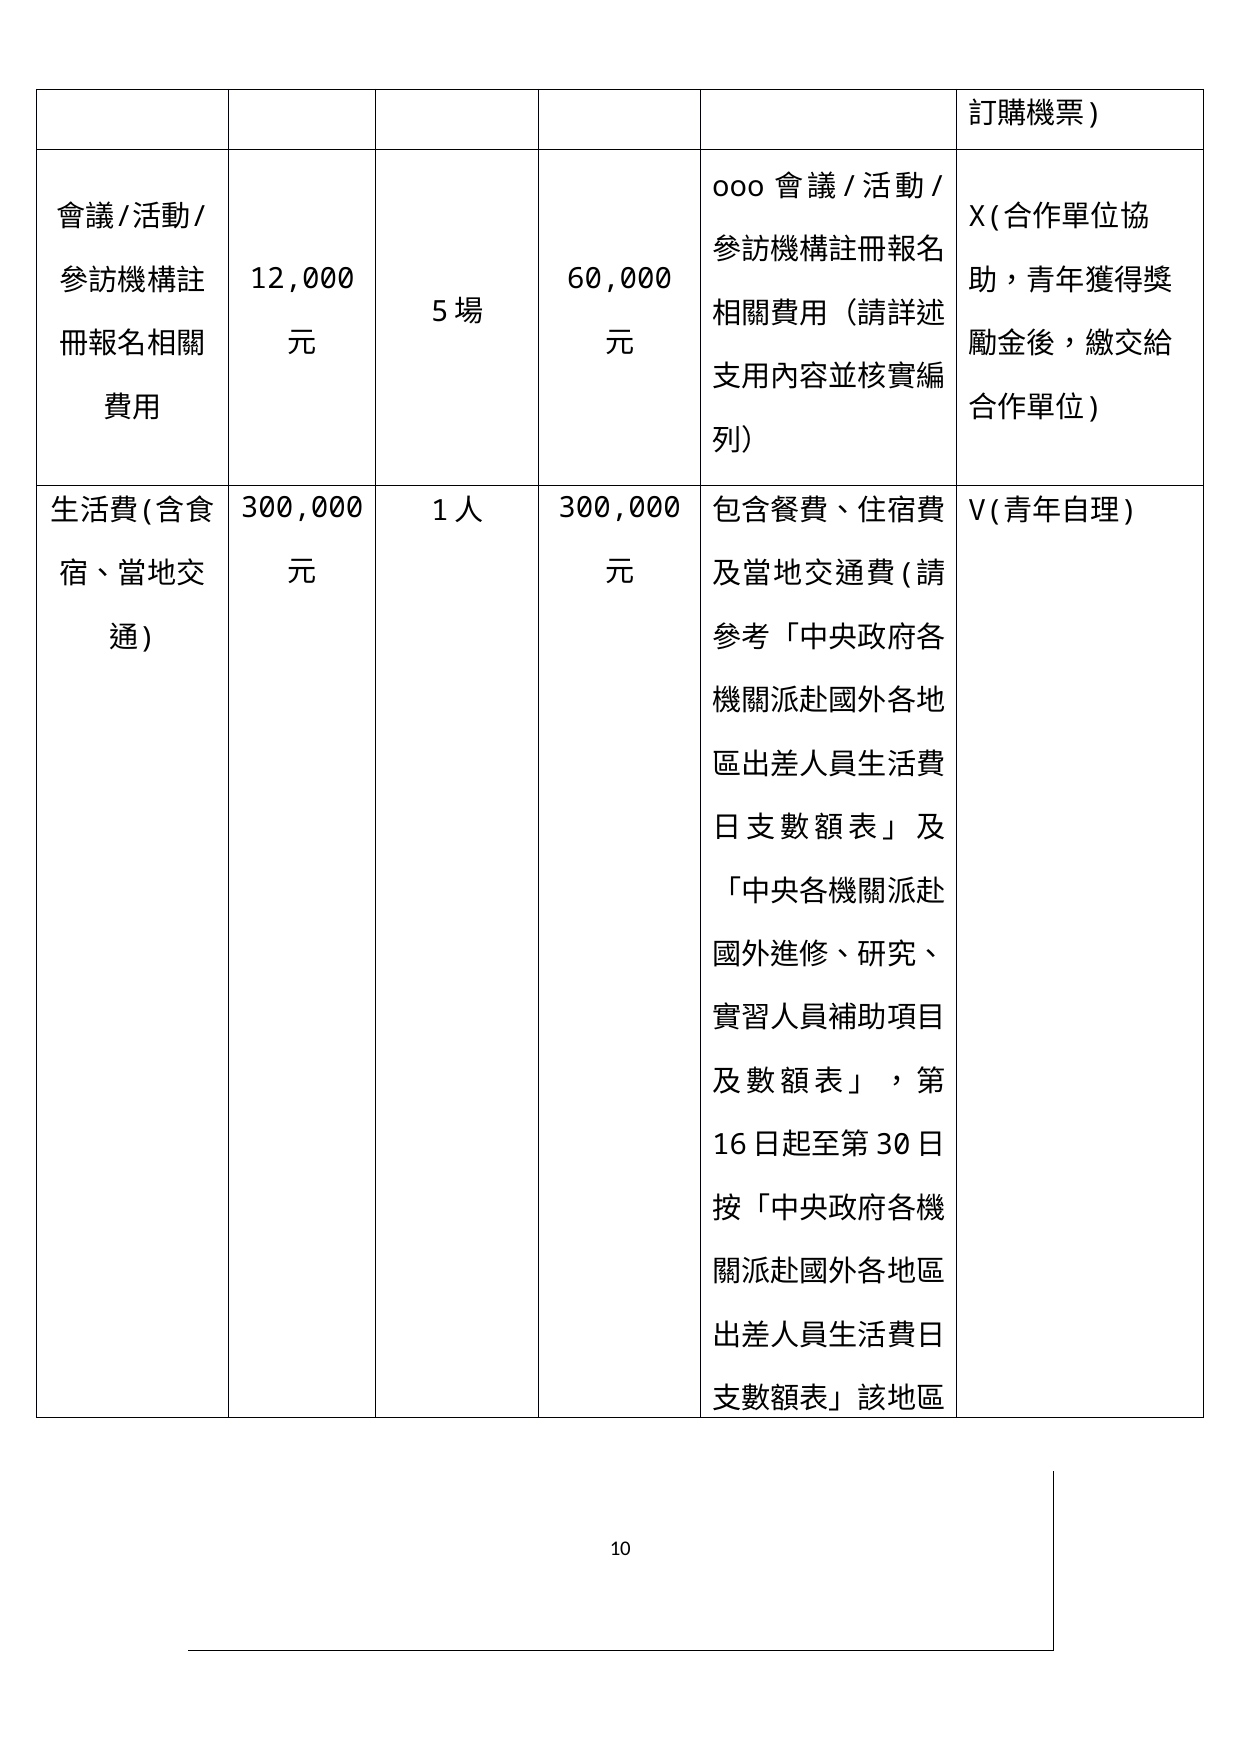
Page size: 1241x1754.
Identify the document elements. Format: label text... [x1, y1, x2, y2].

table_cell [37, 90, 228, 149]
table_cell V(青年自理) [957, 486, 1203, 1417]
table_cell 12,000元 [229, 150, 375, 485]
table_cell [229, 90, 375, 149]
table_cell 300,000元 [539, 486, 700, 1417]
table_cell 會議/活動/參訪機構註冊報名相關費用 [37, 150, 228, 485]
table_cell 1人 [376, 486, 538, 1417]
table_cell 訂購機票) [957, 90, 1203, 149]
table_cell 300,000元 [229, 486, 375, 1417]
table_cell X(合作單位協助，青年獲得獎勵金後，繳交給合作單位) [957, 150, 1203, 485]
table_cell [539, 90, 700, 149]
table_cell 包含餐費、住宿費及當地交通費(請參考「中央政府各機關派赴國外各地區出差人員生活費日支數額表」及「中央各機關派赴國外進修、研究、實習人員補助項目及數額表」，第16日起至第30日按「中央政府各機關派赴國外各地區出差人員生活費日支數額表」該地區 [701, 486, 956, 1417]
table_cell 生活費(含食宿、當地交通) [37, 486, 228, 1417]
table_cell [701, 90, 956, 149]
table_cell ooo會議/活動/參訪機構註冊報名相關費用（請詳述支用內容並核實編列） [701, 150, 956, 485]
table_cell [376, 90, 538, 149]
table_cell 60,000元 [539, 150, 700, 485]
table_cell 5場 [376, 150, 538, 485]
